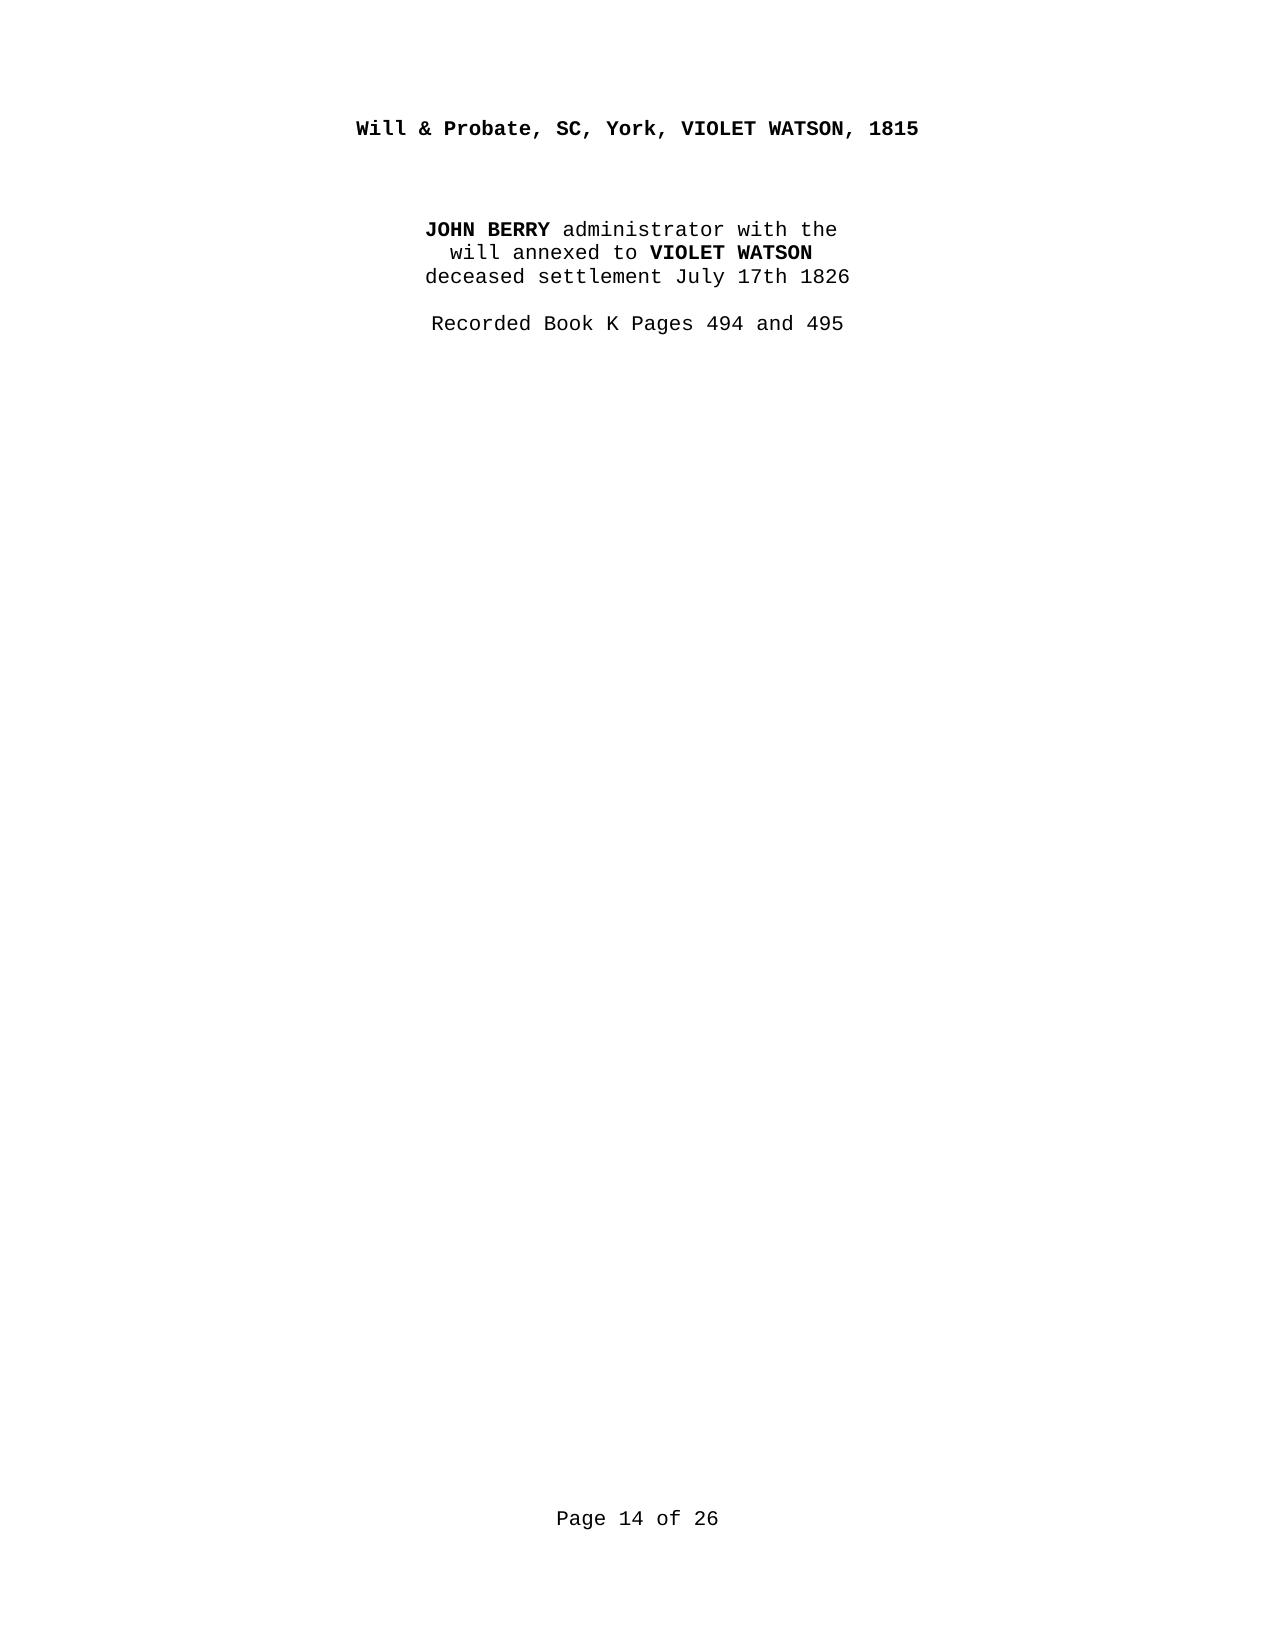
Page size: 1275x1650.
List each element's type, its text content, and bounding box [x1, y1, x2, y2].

text deceased settlement July 17th 1826 [118, 266, 1157, 289]
text Recorded Book K Pages 494 and 495 [118, 313, 1157, 337]
text John Berry administrator with the [118, 218, 1157, 242]
text will annexed to Violet Watson [118, 242, 1157, 266]
